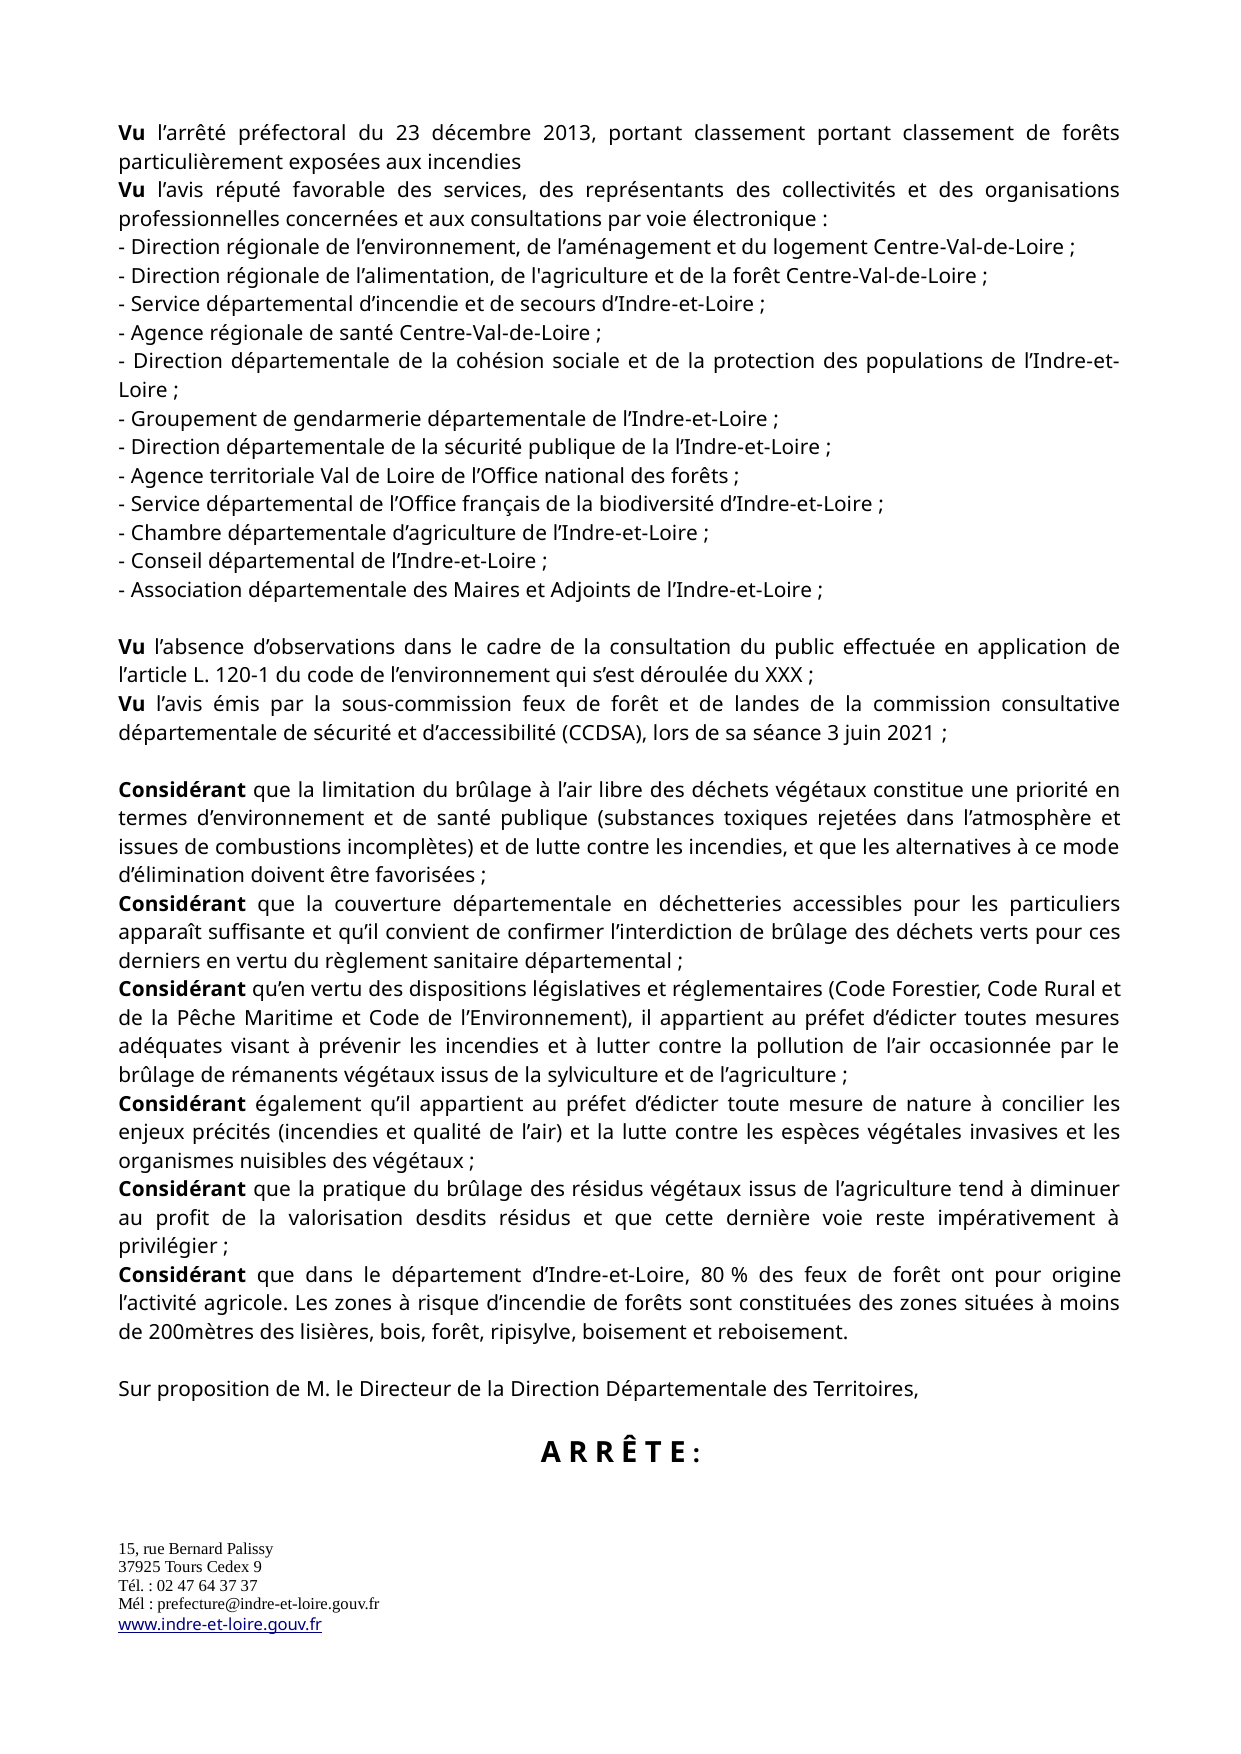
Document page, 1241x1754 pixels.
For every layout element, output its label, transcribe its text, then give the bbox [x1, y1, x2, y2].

text - Chambre départementale d’agriculture de l’Indre-et-Loire ; [118, 518, 1122, 546]
text Considérant qu’en vertu des dispositions législatives et réglementaires (Code Forestier, Code Rural et de la Pêche Maritime et Code de l’Environnement), il appartient au préfet d’édicter toutes mesures adéquates visant à prévenir les incendies et à lutter contre la pollution de l’air occasionnée par le brûlage de rémanents végétaux issus de la sylviculture et de l’agriculture ; [118, 974, 1122, 1088]
text - Conseil départemental de l’Indre-et-Loire ; [118, 546, 1122, 575]
text Vu l’absence d’observations dans le cadre de la consultation du public effectuée en application de l’article L. 120-1 du code de l’environnement qui s’est déroulée du XXX ; [118, 632, 1122, 689]
text - Direction départementale de la cohésion sociale et de la protection des populations de l’Indre-et-Loire ; [118, 346, 1122, 403]
text Considérant également qu’il appartient au préfet d’édicter toute mesure de nature à concilier les enjeux précités (incendies et qualité de l’air) et la lutte contre les espèces végétales invasives et les organismes nuisibles des végétaux ; [118, 1088, 1122, 1174]
text - Agence régionale de santé Centre-Val-de-Loire ; [118, 318, 1122, 346]
text - Service départemental de l’Office français de la biodiversité d’Indre-et-Loire ; [118, 489, 1122, 518]
text - Groupement de gendarmerie départementale de l’Indre-et-Loire ; [118, 403, 1122, 432]
text Considérant que la limitation du brûlage à l’air libre des déchets végétaux constitue une priorité en termes d’environnement et de santé publique (substances toxiques rejetées dans l’atmosphère et issues de combustions incomplètes) et de lutte contre les incendies, et que les alternatives à ce mode d’élimination doivent être favorisées ; [118, 774, 1122, 889]
text Considérant que la couverture départementale en déchetteries accessibles pour les particuliers apparaît suffisante et qu’il convient de confirmer l’interdiction de brûlage des déchets verts pour ces derniers en vertu du règlement sanitaire départemental ; [118, 889, 1122, 974]
text Sur proposition de M. le Directeur de la Direction Départementale des Territoires, [118, 1374, 1122, 1402]
text - Agence territoriale Val de Loire de l’Office national des forêts ; [118, 461, 1122, 489]
text Vu l’arrêté préfectoral du 23 décembre 2013, portant classement portant classement de forêts particulièrement exposées aux incendies [118, 118, 1122, 175]
text - Direction départementale de la sécurité publique de la l’Indre-et-Loire ; [118, 432, 1122, 461]
text - Association départementale des Maires et Adjoints de l’Indre-et-Loire ; [118, 575, 1122, 603]
text A R R Ê T E : [118, 1432, 1122, 1471]
text Vu l’avis réputé favorable des services, des représentants des collectivités et des organisations professionnelles concernées et aux consultations par voie électronique : [118, 175, 1122, 232]
text - Direction régionale de l’alimentation, de l'agriculture et de la forêt Centre-Val-de-Loire ; [118, 261, 1122, 289]
text - Service départemental d’incendie et de secours d’Indre-et-Loire ; [118, 289, 1122, 318]
text - Direction régionale de l’environnement, de l’aménagement et du logement Centre-Val-de-Loire ; [118, 232, 1122, 261]
text Considérant que la pratique du brûlage des résidus végétaux issus de l’agriculture tend à diminuer au profit de la valorisation desdits résidus et que cette dernière voie reste impérativement à privilégier ; [118, 1174, 1122, 1260]
text Vu l’avis émis par la sous-commission feux de forêt et de landes de la commission consultative départementale de sécurité et d’accessibilité (CCDSA), lors de sa séance 3 juin 2021 ; [118, 689, 1122, 746]
text Considérant que dans le département d’Indre-et-Loire, 80 % des feux de forêt ont pour origine l’activité agricole. Les zones à risque d’incendie de forêts sont constituées des zones situées à moins de 200mètres des lisières, bois, forêt, ripisylve, boisement et reboisement. [118, 1260, 1122, 1345]
